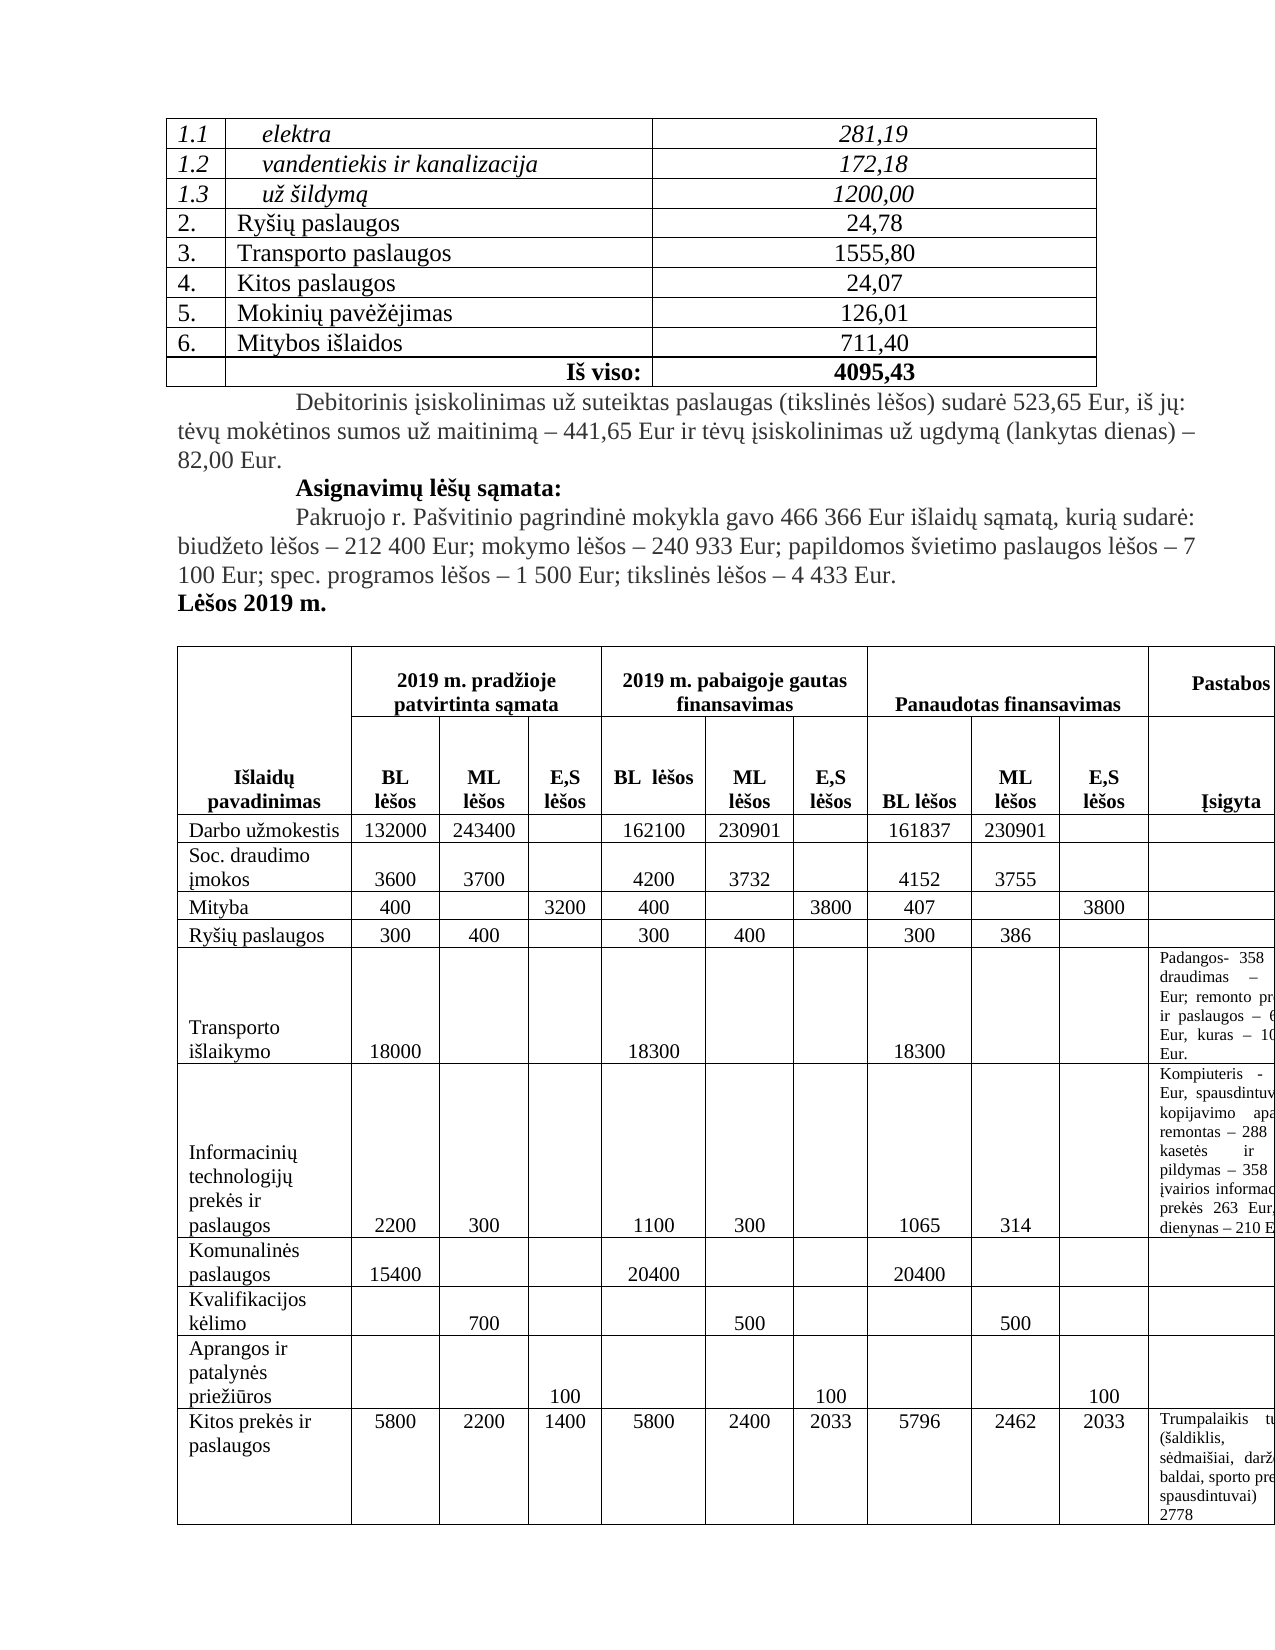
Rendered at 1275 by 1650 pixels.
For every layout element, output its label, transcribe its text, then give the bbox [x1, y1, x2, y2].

table_cell 1400 [529, 1409, 601, 1524]
table_cell 2200 [440, 1409, 528, 1524]
table_cell 24,07 [653, 268, 1096, 297]
table_cell [529, 843, 601, 891]
table_cell 230901 [706, 815, 793, 842]
table_cell [1060, 1064, 1148, 1237]
table_cell 100 [1060, 1336, 1148, 1408]
table_cell 2. [167, 209, 225, 237]
table_cell [352, 1336, 439, 1408]
table_cell Padangos- 358 Eur, draudimas – 373 Eur; remonto prekės ir paslaugos – 6605 Eur, kuras – 10964 Eur. [1149, 948, 1274, 1063]
table_cell [440, 892, 528, 919]
table_cell Ryšių paslaugos [226, 209, 652, 237]
table_cell [972, 1336, 1059, 1408]
table_cell E,S lėšos [1060, 717, 1148, 813]
table_cell [794, 948, 867, 1063]
table_cell [440, 1336, 528, 1408]
table_cell BL lėšos [602, 717, 705, 813]
table_cell 18000 [352, 948, 439, 1063]
table_cell 161837 [868, 815, 971, 842]
table_cell Transporto paslaugos [226, 238, 652, 267]
table_cell 243400 [440, 815, 528, 842]
table_cell 3. [167, 238, 225, 267]
table_cell [529, 920, 601, 947]
table_cell 162100 [602, 815, 705, 842]
table_cell [972, 948, 1059, 1063]
table_cell [529, 815, 601, 842]
table_cell [972, 892, 1059, 919]
table_cell 1.2 [167, 149, 225, 178]
table_cell 20400 [602, 1238, 705, 1286]
table_cell 3800 [794, 892, 867, 919]
table_cell Kvalifikacijos kėlimo [178, 1287, 351, 1335]
table_cell 132000 [352, 815, 439, 842]
text Pakruojo r. Pašvitinio pagrindinė mokykla gavo 466 366 Eur išlaidų sąmatą, kurią sudarė: biudžeto lėšos – 212 400 Eur; mokymo lėšos – 240 933 Eur; papildomos švietimo paslaugos lėšos – 7 100 Eur; spec. programos lėšos – 1 500 Eur; tikslinės lėšos – 4 433 Eur. [177, 502, 1216, 588]
table_cell 2200 [352, 1064, 439, 1237]
table_cell 500 [972, 1287, 1059, 1335]
table_cell 3732 [706, 843, 793, 891]
table_cell 4. [167, 268, 225, 297]
table_cell [1149, 1238, 1274, 1286]
table_cell 1065 [868, 1064, 971, 1237]
table_cell elektra [226, 119, 652, 148]
table_header 2019 m. pradžioje patvirtinta sąmata [352, 647, 601, 716]
table_cell 300 [440, 1064, 528, 1237]
table_cell 300 [602, 920, 705, 947]
table_cell ML lėšos [706, 717, 793, 813]
table_cell [529, 1238, 601, 1286]
table_cell 700 [440, 1287, 528, 1335]
table_cell [167, 358, 225, 386]
table_cell 3200 [529, 892, 601, 919]
table_cell [1149, 892, 1274, 919]
table_cell 1.1 [167, 119, 225, 148]
table_cell 500 [706, 1287, 793, 1335]
table_cell vandentiekis ir kanalizacija [226, 149, 652, 178]
table_cell [794, 843, 867, 891]
table_cell [794, 1238, 867, 1286]
table_cell [1149, 1287, 1274, 1335]
table_cell Trumpalaikis turtas (šaldiklis, sėdmaišiai, darželiui baldai, sporto prekės, spausdintuvai) – 2778 Eur; kanceliarinės prekės – 1245, mokymai 248 Eur, prekės remontui – 3716 Eur; vadovėliai – 1006; kitos paslaugos – 1298 Eur. [1149, 1409, 1274, 1524]
table_cell 24,78 [653, 209, 1096, 237]
table_cell ML lėšos [440, 717, 528, 813]
table_cell 314 [972, 1064, 1059, 1237]
table_cell 1100 [602, 1064, 705, 1237]
table_cell [529, 1287, 601, 1335]
table_cell [868, 1336, 971, 1408]
table_header Pastabos [1149, 647, 1274, 716]
table_cell 300 [868, 920, 971, 947]
table_cell 386 [972, 920, 1059, 947]
table_cell 2400 [706, 1409, 793, 1524]
table_cell [1149, 815, 1274, 842]
table_cell Mityba [178, 892, 351, 919]
table_cell [1060, 948, 1148, 1063]
table_cell 100 [794, 1336, 867, 1408]
table_cell [794, 1064, 867, 1237]
table_cell 2033 [1060, 1409, 1148, 1524]
table_cell Darbo užmokestis [178, 815, 351, 842]
table_cell [706, 892, 793, 919]
table_cell 400 [440, 920, 528, 947]
table_cell 3600 [352, 843, 439, 891]
table_cell [706, 1336, 793, 1408]
table_cell [706, 1238, 793, 1286]
table_cell už šildymą [226, 179, 652, 207]
table_cell [794, 815, 867, 842]
table_cell 2033 [794, 1409, 867, 1524]
table_cell Komunalinės paslaugos [178, 1238, 351, 1286]
table_cell BL lėšos [868, 717, 971, 813]
table_cell 4095,43 [653, 358, 1096, 386]
table_header 2019 m. pabaigoje gautas finansavimas [602, 647, 867, 716]
table_cell [602, 1336, 705, 1408]
table_cell 400 [602, 892, 705, 919]
table_cell [972, 1238, 1059, 1286]
table_cell 5800 [602, 1409, 705, 1524]
table_cell E,S lėšos [529, 717, 601, 813]
table_cell Mitybos išlaidos [226, 328, 652, 356]
table_cell 1.3 [167, 179, 225, 207]
table_cell 400 [352, 892, 439, 919]
table_cell Kitos prekės ir paslaugos [178, 1409, 351, 1524]
table_cell [1060, 1287, 1148, 1335]
table_cell ML lėšos [972, 717, 1059, 813]
table_cell 18300 [868, 948, 971, 1063]
table_cell [1149, 920, 1274, 947]
table_cell [794, 1287, 867, 1335]
table_cell [1149, 1336, 1274, 1408]
table_cell [529, 1064, 601, 1237]
table_cell 15400 [352, 1238, 439, 1286]
table_cell [706, 948, 793, 1063]
table_cell [868, 1287, 971, 1335]
table_cell Aprangos ir patalynės priežiūros [178, 1336, 351, 1408]
table_cell Įsigyta [1149, 717, 1274, 813]
table_cell 230901 [972, 815, 1059, 842]
table_cell 18300 [602, 948, 705, 1063]
text Asignavimų lėšų sąmata: [177, 473, 1216, 502]
table_cell 5800 [352, 1409, 439, 1524]
table_cell [794, 920, 867, 947]
table_cell 3700 [440, 843, 528, 891]
table_cell 126,01 [653, 298, 1096, 327]
table_cell [602, 1287, 705, 1335]
table_cell Informacinių technologijų prekės ir paslaugos [178, 1064, 351, 1237]
table_cell [352, 1287, 439, 1335]
text Debitorinis įsiskolinimas už suteiktas paslaugas (tikslinės lėšos) sudarė 523,65 Eur, iš jų: tėvų mokėtinos sumos už maitinimą – 441,65 Eur ir tėvų įsiskolinimas už ugdymą (lankytas dienas) – 82,00 Eur. [177, 387, 1216, 473]
table_cell 300 [352, 920, 439, 947]
table_cell 400 [706, 920, 793, 947]
table_cell Kompiuteris - 260 Eur, spausdintuvų ir kopijavimo aparatų remontas – 288 Eur; kasetės ir jų pildymas – 358 Eur, įvairios informacinės prekės 263 Eur, el. dienynas – 210 Eur. [1149, 1064, 1274, 1237]
table_cell 2462 [972, 1409, 1059, 1524]
table_cell BL lėšos [352, 717, 439, 813]
table_cell 1555,80 [653, 238, 1096, 267]
table_cell [440, 948, 528, 1063]
text Lėšos 2019 m. [177, 588, 1216, 617]
table_cell [1060, 815, 1148, 842]
table_cell 3800 [1060, 892, 1148, 919]
table_cell [1149, 843, 1274, 891]
table_cell Mokinių pavėžėjimas [226, 298, 652, 327]
table_cell 5796 [868, 1409, 971, 1524]
table_cell 711,40 [653, 328, 1096, 356]
table_cell E,S lėšos [794, 717, 867, 813]
table_cell 300 [706, 1064, 793, 1237]
table_cell 3755 [972, 843, 1059, 891]
table_cell 172,18 [653, 149, 1096, 178]
table_cell 4200 [602, 843, 705, 891]
table_cell [1060, 1238, 1148, 1286]
table_cell 4152 [868, 843, 971, 891]
table_cell [440, 1238, 528, 1286]
table_cell [1060, 920, 1148, 947]
table_cell [1060, 843, 1148, 891]
table_cell 5. [167, 298, 225, 327]
table_cell 407 [868, 892, 971, 919]
table_header Panaudotas finansavimas [868, 647, 1148, 716]
table_cell Transporto išlaikymo [178, 948, 351, 1063]
table_cell Soc. draudimo įmokos [178, 843, 351, 891]
table_cell Ryšių paslaugos [178, 920, 351, 947]
table_cell 100 [529, 1336, 601, 1408]
table_cell 6. [167, 328, 225, 356]
table_cell [529, 948, 601, 1063]
table_cell Iš viso: [226, 358, 652, 386]
table_cell Kitos paslaugos [226, 268, 652, 297]
table_cell 1200,00 [653, 179, 1096, 207]
table_cell 281,19 [653, 119, 1096, 148]
table_cell 20400 [868, 1238, 971, 1286]
table_header Išlaidų pavadinimas [178, 647, 351, 813]
